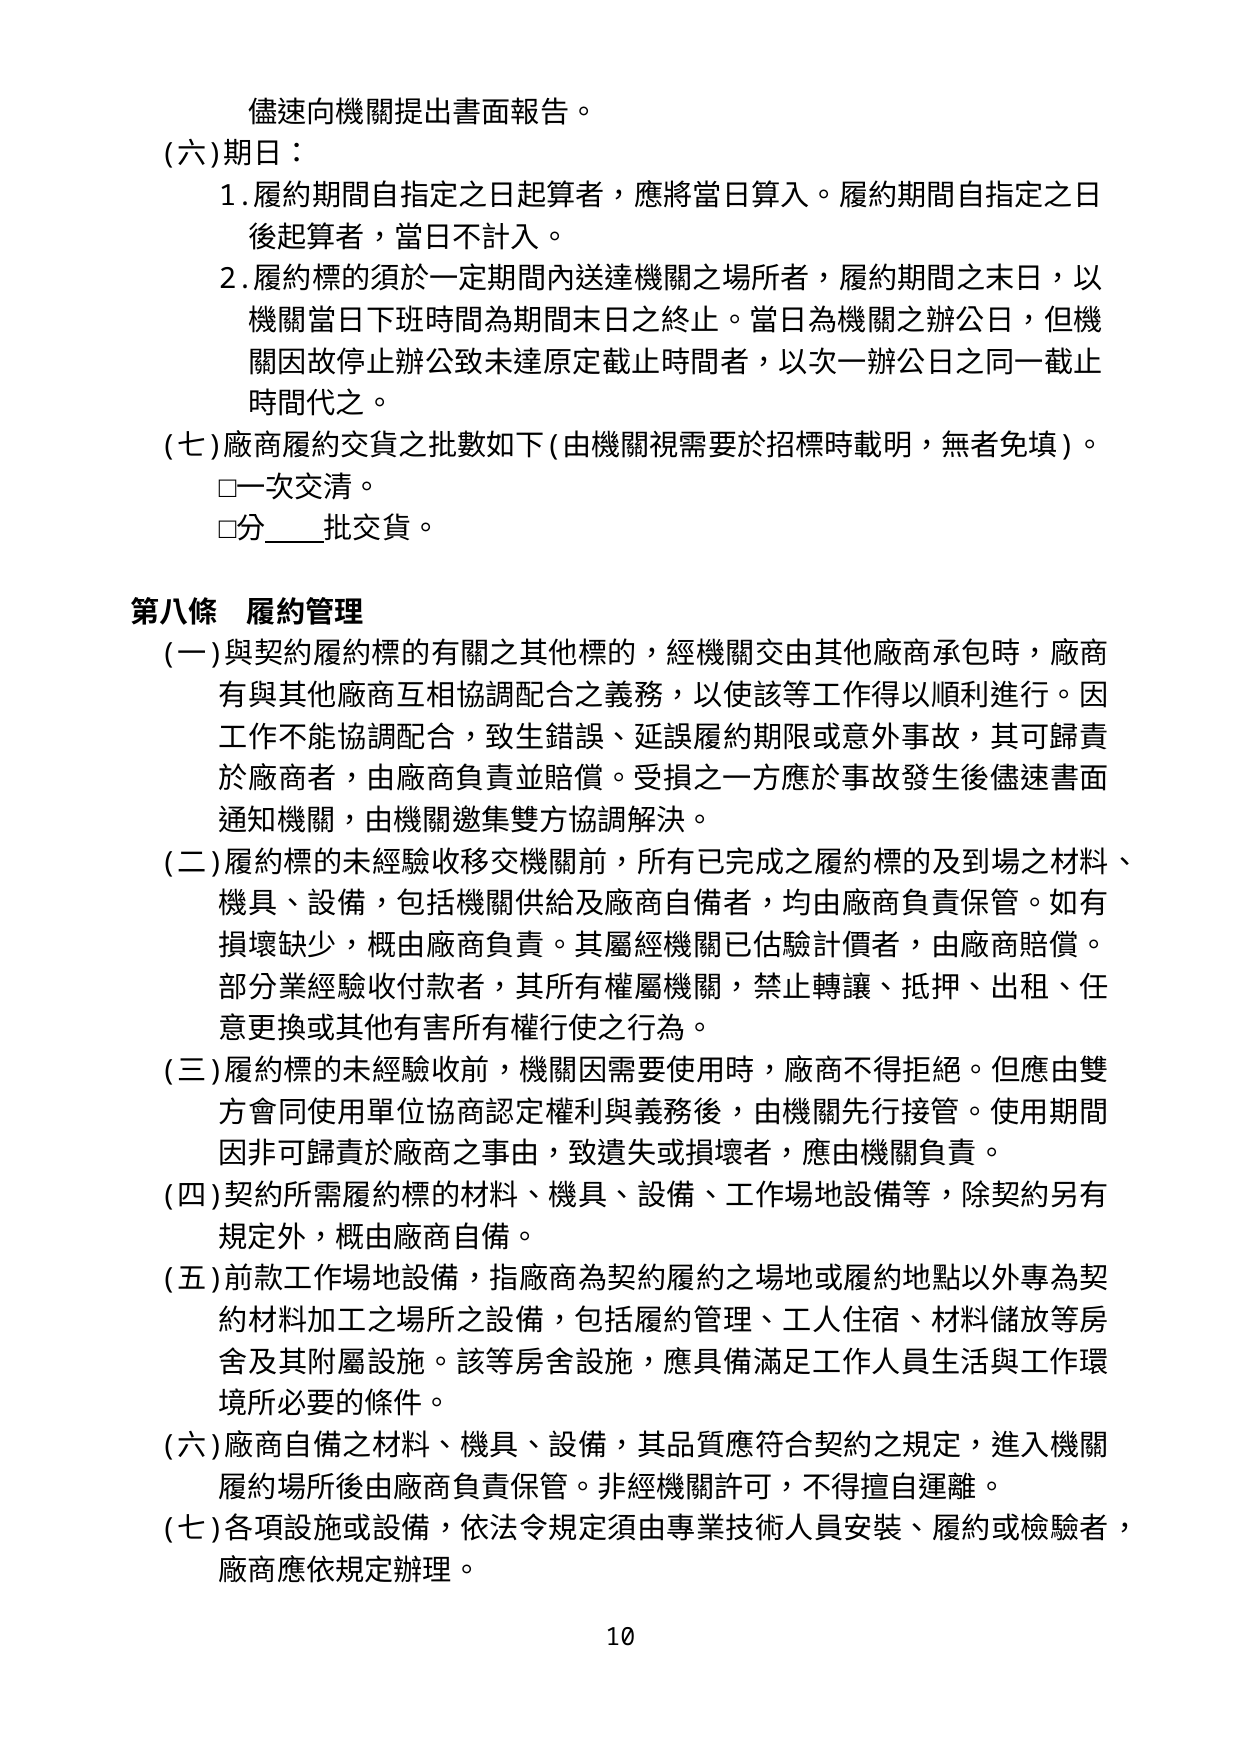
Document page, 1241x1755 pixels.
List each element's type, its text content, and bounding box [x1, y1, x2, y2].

text (七)廠商履約交貨之批數如下(由機關視需要於招標時載明，無者免填)。 [159, 422, 1110, 464]
text (三)履約標的未經驗收前，機關因需要使用時，廠商不得拒絕。但應由雙方會同使用單位協商認定權利與義務後，由機關先行接管。使用期間因非可歸責於廠商之事由，致遺失或損壞者，應由機關負責。 [159, 1047, 1110, 1172]
text □分 批交貨。 [218, 505, 1104, 547]
text (六)廠商自備之材料、機具、設備，其品質應符合契約之規定，進入機關履約場所後由廠商負責保管。非經機關許可，不得擅自運離。 [159, 1422, 1110, 1505]
text □一次交清。 [218, 464, 1104, 505]
text (五)前款工作場地設備，指廠商為契約履約之場地或履約地點以外專為契約材料加工之場所之設備，包括履約管理、工人住宿、材料儲放等房舍及其附屬設施。該等房舍設施，應具備滿足工作人員生活與工作環境所必要的條件。 [159, 1255, 1110, 1422]
text 第八條 履約管理 [130, 589, 1110, 630]
text (二)履約標的未經驗收移交機關前，所有已完成之履約標的及到場之材料、機具、設備，包括機關供給及廠商自備者，均由廠商負責保管。如有損壞缺少，概由廠商負責。其屬經機關已估驗計價者，由廠商賠償。部分業經驗收付款者，其所有權屬機關，禁止轉讓、抵押、出租、任意更換或其他有害所有權行使之行為。 [159, 839, 1110, 1047]
text 2.履約標的須於一定期間內送達機關之場所者，履約期間之末日，以機關當日下班時間為期間末日之終止。當日為機關之辦公日，但機關因故停止辦公致未達原定截止時間者，以次一辦公日之同一截止時間代之。 [218, 255, 1104, 422]
text 儘速向機關提出書面報告。 [218, 89, 1104, 130]
text (一)與契約履約標的有關之其他標的，經機關交由其他廠商承包時，廠商有與其他廠商互相協調配合之義務，以使該等工作得以順利進行。因工作不能協調配合，致生錯誤、延誤履約期限或意外事故，其可歸責於廠商者，由廠商負責並賠償。受損之一方應於事故發生後儘速書面通知機關，由機關邀集雙方協調解決。 [159, 630, 1110, 839]
text (四)契約所需履約標的材料、機具、設備、工作場地設備等，除契約另有規定外，概由廠商自備。 [159, 1172, 1110, 1255]
text (六)期日： [159, 130, 1110, 172]
text 1.履約期間自指定之日起算者，應將當日算入。履約期間自指定之日後起算者，當日不計入。 [218, 172, 1104, 255]
text (七)各項設施或設備，依法令規定須由專業技術人員安裝、履約或檢驗者，廠商應依規定辦理。 [159, 1505, 1110, 1589]
